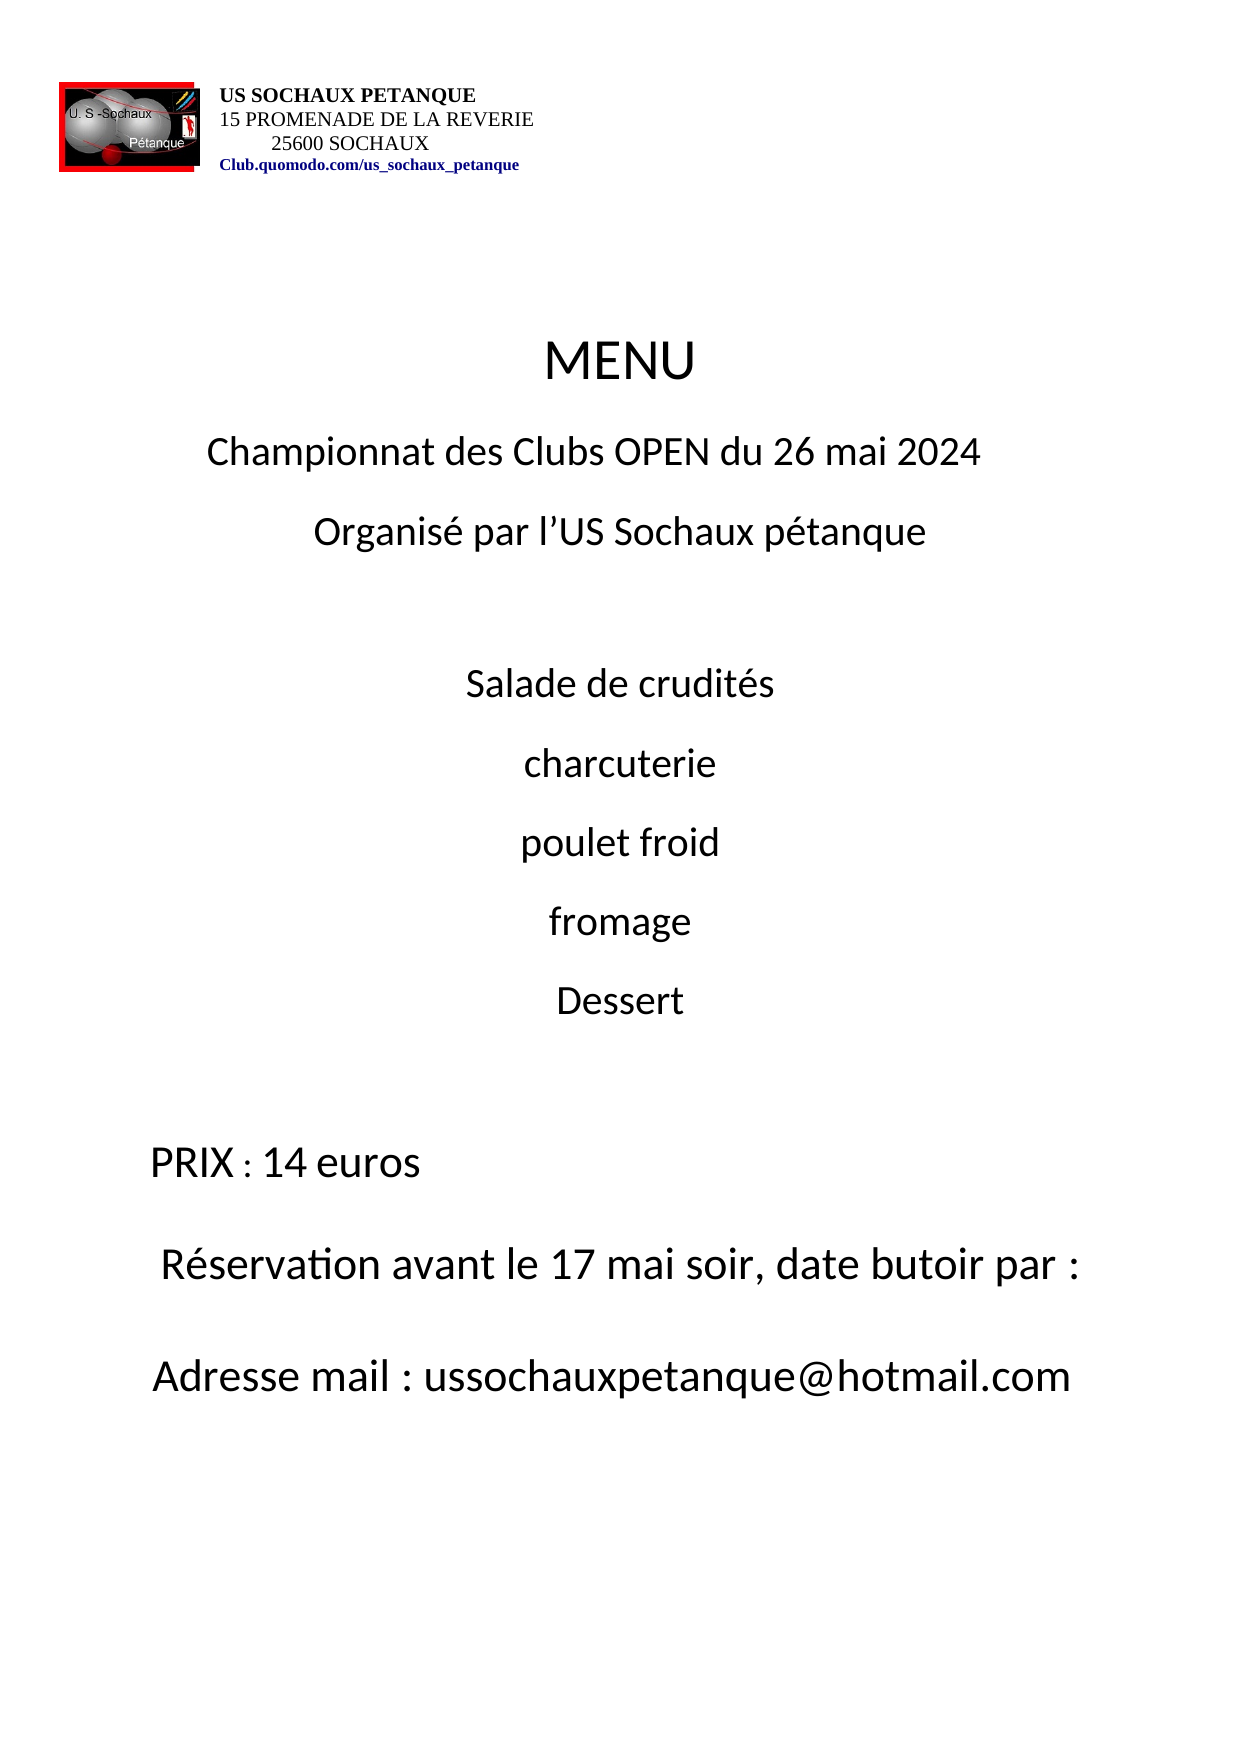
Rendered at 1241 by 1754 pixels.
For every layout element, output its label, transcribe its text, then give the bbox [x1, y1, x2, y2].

text 15 PROMENADE DE LA REVERIE [200, 107, 1181, 131]
text charcuterie [59, 737, 1181, 787]
text fromage [59, 895, 1181, 946]
text MENU [59, 322, 1181, 394]
text Club.quomodo.com/us_sochaux_petanque [59, 155, 1181, 174]
text Dessert [59, 974, 1181, 1025]
text Championnat des Clubs OPEN du 26 mai 2024 [133, 425, 1181, 476]
text Adresse mail : ussochauxpetanque@hotmail.com [59, 1347, 1181, 1402]
text Salade de crudités [59, 657, 1181, 708]
text poulet froid [59, 816, 1181, 867]
picture [59, 82, 200, 172]
text Organisé par l’US Sochaux pétanque [59, 504, 1181, 555]
text US SOCHAUX PETANQUE [200, 83, 1181, 107]
text PRIX : 14 euros [59, 1133, 1181, 1189]
text 25600 SOCHAUX [200, 131, 1181, 155]
text Réservation avant le 17 mai soir, date butoir par : [59, 1235, 1181, 1291]
